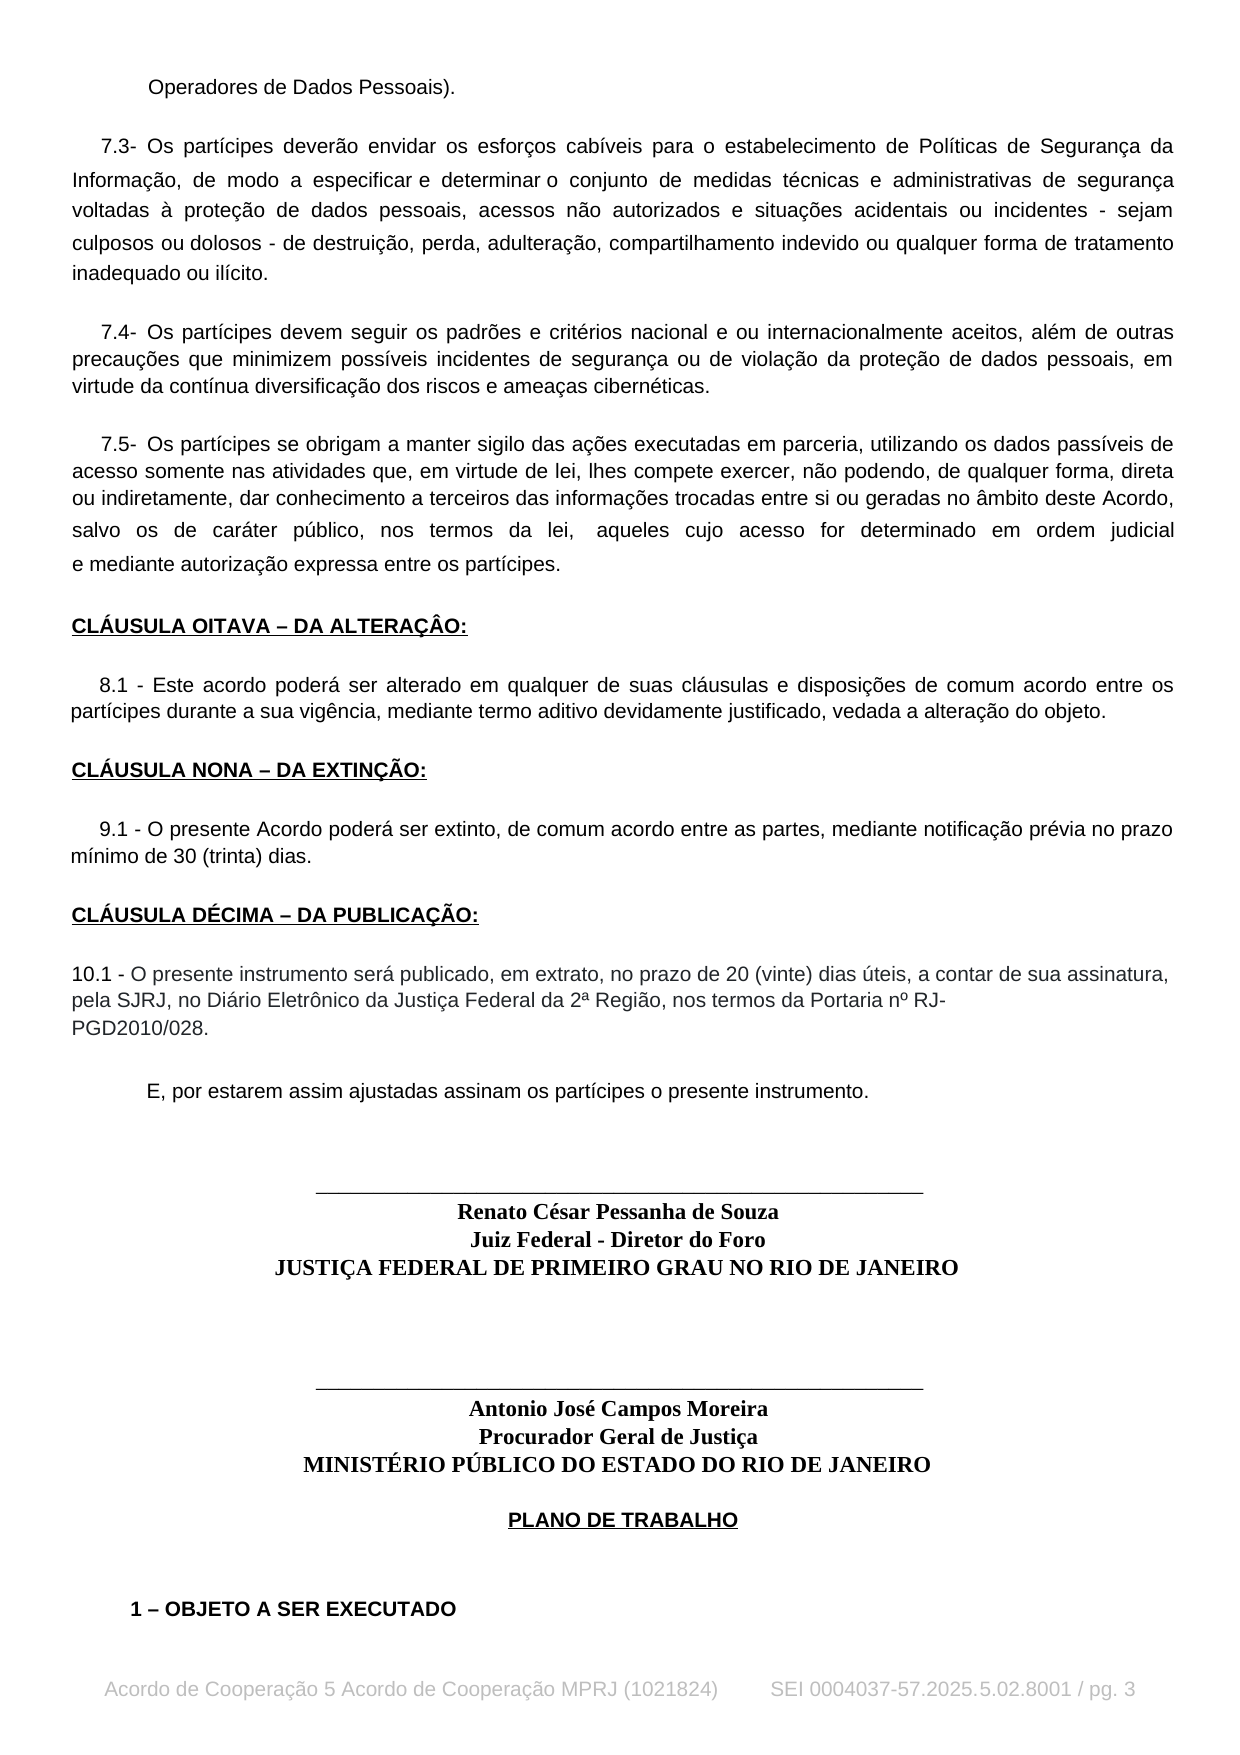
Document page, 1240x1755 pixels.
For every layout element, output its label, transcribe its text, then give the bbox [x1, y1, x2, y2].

text 10.1 - O presente instrumento será publicado, em extrato, no prazo de 20 (vinte) dias úteis, a contar de sua assinatura, pela SJRJ, no Diário Eletrônico da Justiça Federal da 2ª Região, nos termos da Portaria nº RJ- [71, 961, 1175, 1012]
list Os partícipes devem seguir os padrões e critérios nacional e ou internacionalmente aceitos, além de outras precauções que minimizem possíveis incidentes de segurança ou de violação da proteção de dados pessoais, em virtude da contínua diversificação dos riscos e ameaças cibernéticas. [72, 320, 1175, 397]
text E, por estarem assim ajustadas assinam os partícipes o presente instrumento. [71, 1075, 1175, 1103]
text PLANO DE TRABALHO [72, 1507, 1174, 1531]
text 9.1 - O presente Acordo poderá ser extinto, de comum acordo entre as partes, mediante notificação prévia no prazo mínimo de 30 (trinta) dias. [70, 817, 1175, 868]
text 8.1 - Este acordo poderá ser alterado em qualquer de suas cláusulas e disposições de comum acordo entre os partícipes durante a sua vigência, mediante termo aditivo devidamente justificado, vedada a alteração do objeto. [70, 673, 1175, 723]
text Renato César Pessanha de Souza [72, 1198, 1164, 1224]
subtitle 1 – OBJETO A SER EXECUTADO [130, 1597, 1175, 1621]
text Operadores de Dados Pessoais). [148, 75, 1175, 99]
text Procurador Geral de Justiça [72, 1423, 1165, 1449]
list Os partícipes deverão envidar os esforços cabíveis para o estabelecimento de Políticas de Segurança da Informação, de modo a especificar e determinar o conjunto de medidas técnicas e administrativas de segurança voltadas à proteção de dados pessoais, acessos não autorizados e situações acidentais ou incidentes - sejam culposos ou dolosos - de destruição, perda, adulteração, compartilhamento indevido ou qualquer forma de tratamento inadequado ou ilícito. [72, 134, 1175, 285]
subtitle _____________________________________________________ [72, 1170, 1167, 1196]
text MINISTÉRIO PÚBLICO DO ESTADO DO RIO DE JANEIRO [72, 1451, 1162, 1477]
text CLÁUSULA DÉCIMA – DA PUBLICAÇÃO: [71, 903, 1175, 927]
subtitle _____________________________________________________ [72, 1367, 1167, 1393]
list Os partícipes se obrigam a manter sigilo das ações executadas em parceria, utilizando os dados passíveis de acesso somente nas atividades que, em virtude de lei, lhes compete exercer, não podendo, de qualquer forma, direta ou indiretamente, dar conhecimento a terceiros das informações trocadas entre si ou geradas no âmbito deste Acordo, salvo os de caráter público, nos termos da lei, aqueles cujo acesso for determinado em ordem judicial e mediante autorização expressa entre os partícipes. [72, 432, 1175, 578]
text Juiz Federal - Diretor do Foro [72, 1226, 1164, 1252]
text CLÁUSULA OITAVA – DA ALTERAÇÂO: [71, 614, 1175, 638]
text CLÁUSULA NONA – DA EXTINÇÃO: [71, 758, 1175, 782]
text PGD2010/028. [71, 1016, 1175, 1040]
text JUSTIÇA FEDERAL DE PRIMEIRO GRAU NO RIO DE JANEIRO [72, 1254, 1162, 1280]
text Antonio José Campos Moreira [72, 1395, 1165, 1421]
